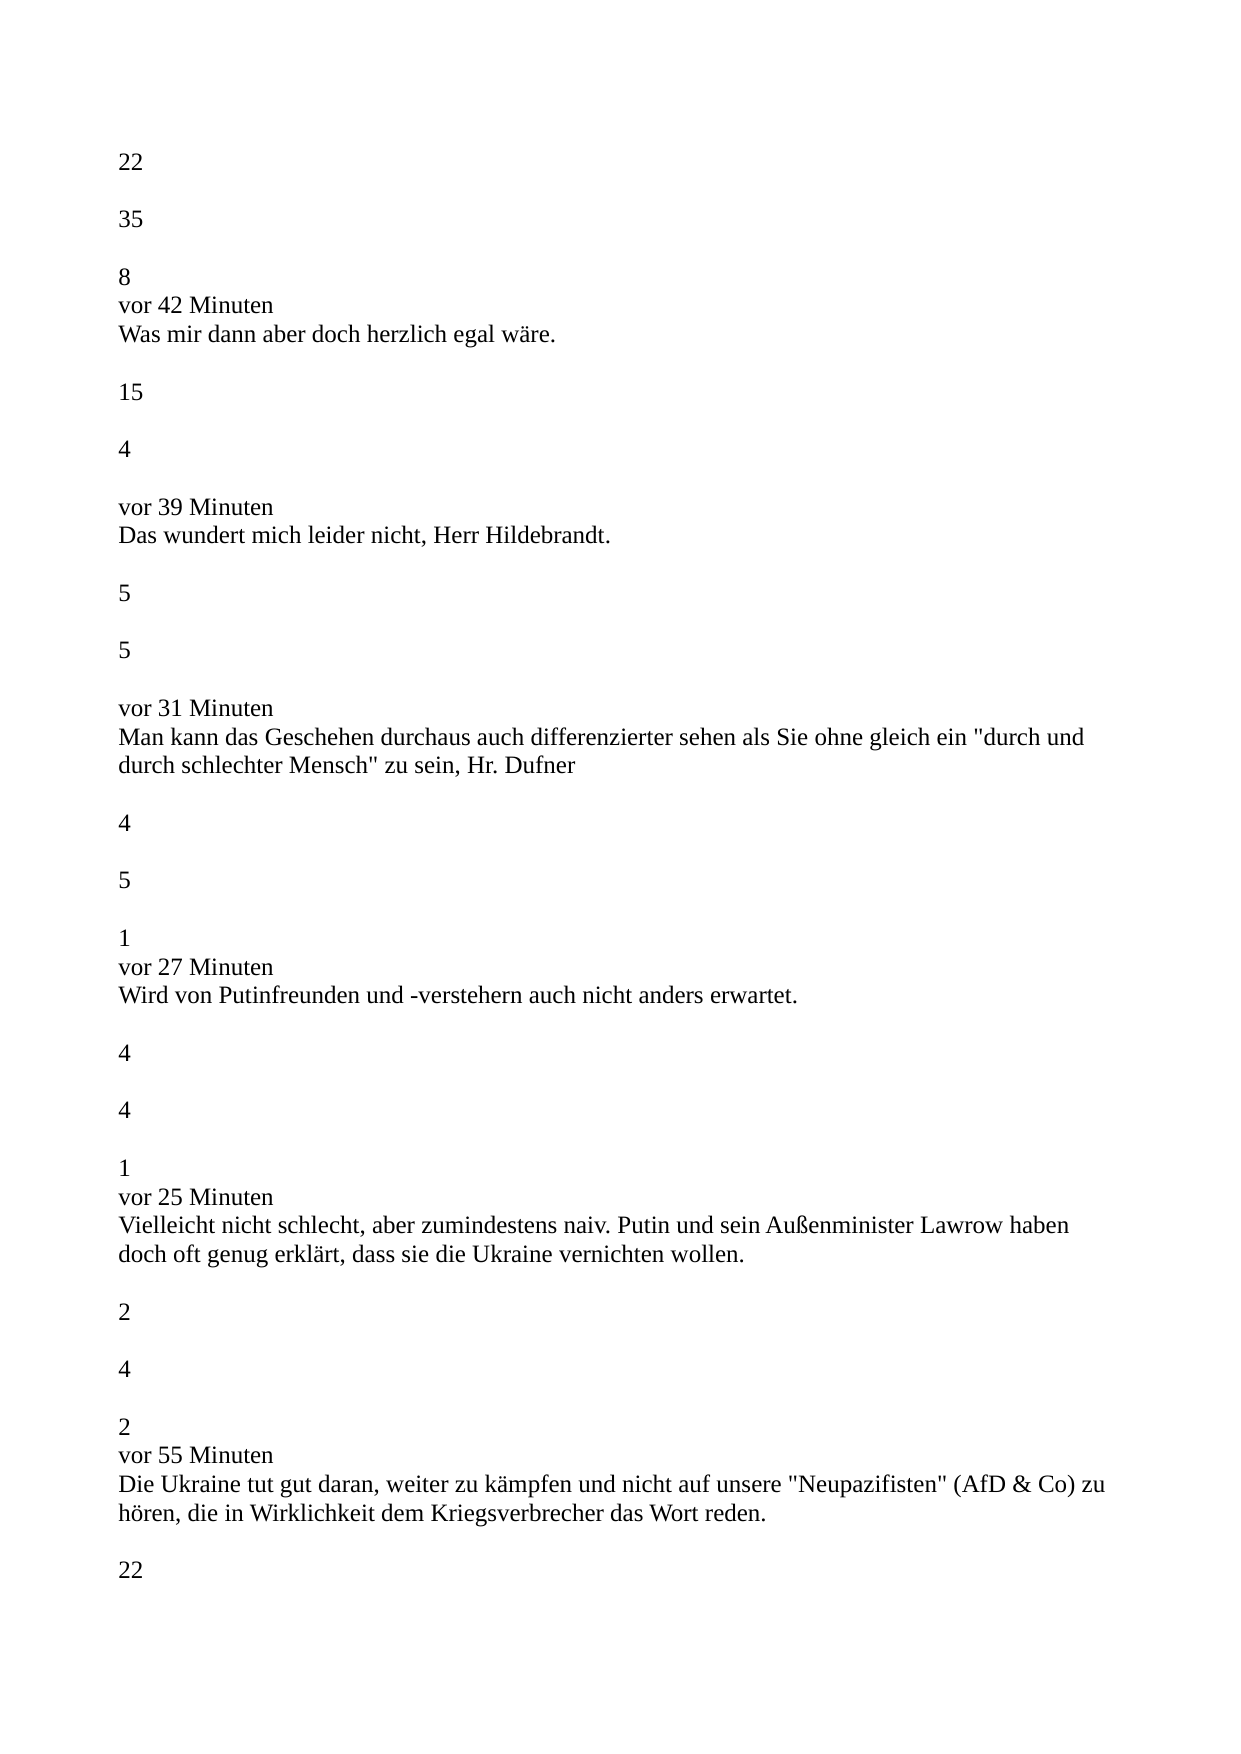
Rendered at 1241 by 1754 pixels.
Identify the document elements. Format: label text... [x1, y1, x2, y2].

text 4 [118, 434, 1122, 463]
text 22 [118, 1556, 1122, 1584]
text Wird von Putinfreunden und -verstehern auch nicht anders erwartet. [118, 981, 1122, 1009]
text 2 [118, 1412, 1122, 1441]
text vor 25 Minuten [118, 1182, 1122, 1211]
text vor 39 Minuten [118, 492, 1122, 521]
text 22 [118, 147, 1122, 176]
text 1 [118, 1153, 1122, 1182]
text vor 55 Minuten [118, 1441, 1122, 1469]
text 1 [118, 923, 1122, 952]
text 35 [118, 204, 1122, 233]
text 4 [118, 808, 1122, 837]
text Die Ukraine tut gut daran, weiter zu kämpfen und nicht auf unsere "Neupazifisten" (AfD & Co) zu hören, die in Wirklichkeit dem Kriegsverbrecher das Wort reden. [118, 1469, 1122, 1527]
text Man kann das Geschehen durchaus auch differenzierter sehen als Sie ohne gleich ein "durch und durch schlechter Mensch" zu sein, Hr. Dufner [118, 722, 1122, 779]
text vor 27 Minuten [118, 952, 1122, 981]
text 5 [118, 578, 1122, 607]
text vor 42 Minuten [118, 291, 1122, 319]
text Was mir dann aber doch herzlich egal wäre. [118, 319, 1122, 348]
text 15 [118, 377, 1122, 406]
text vor 31 Minuten [118, 693, 1122, 722]
text 4 [118, 1096, 1122, 1124]
text 8 [118, 262, 1122, 291]
text 4 [118, 1354, 1122, 1383]
text 2 [118, 1297, 1122, 1326]
text 4 [118, 1038, 1122, 1067]
text Das wundert mich leider nicht, Herr Hildebrandt. [118, 521, 1122, 549]
text Vielleicht nicht schlecht, aber zumindestens naiv. Putin und sein Außenminister Lawrow haben doch oft genug erklärt, dass sie die Ukraine vernichten wollen. [118, 1211, 1122, 1268]
text 5 [118, 866, 1122, 894]
text 5 [118, 636, 1122, 664]
